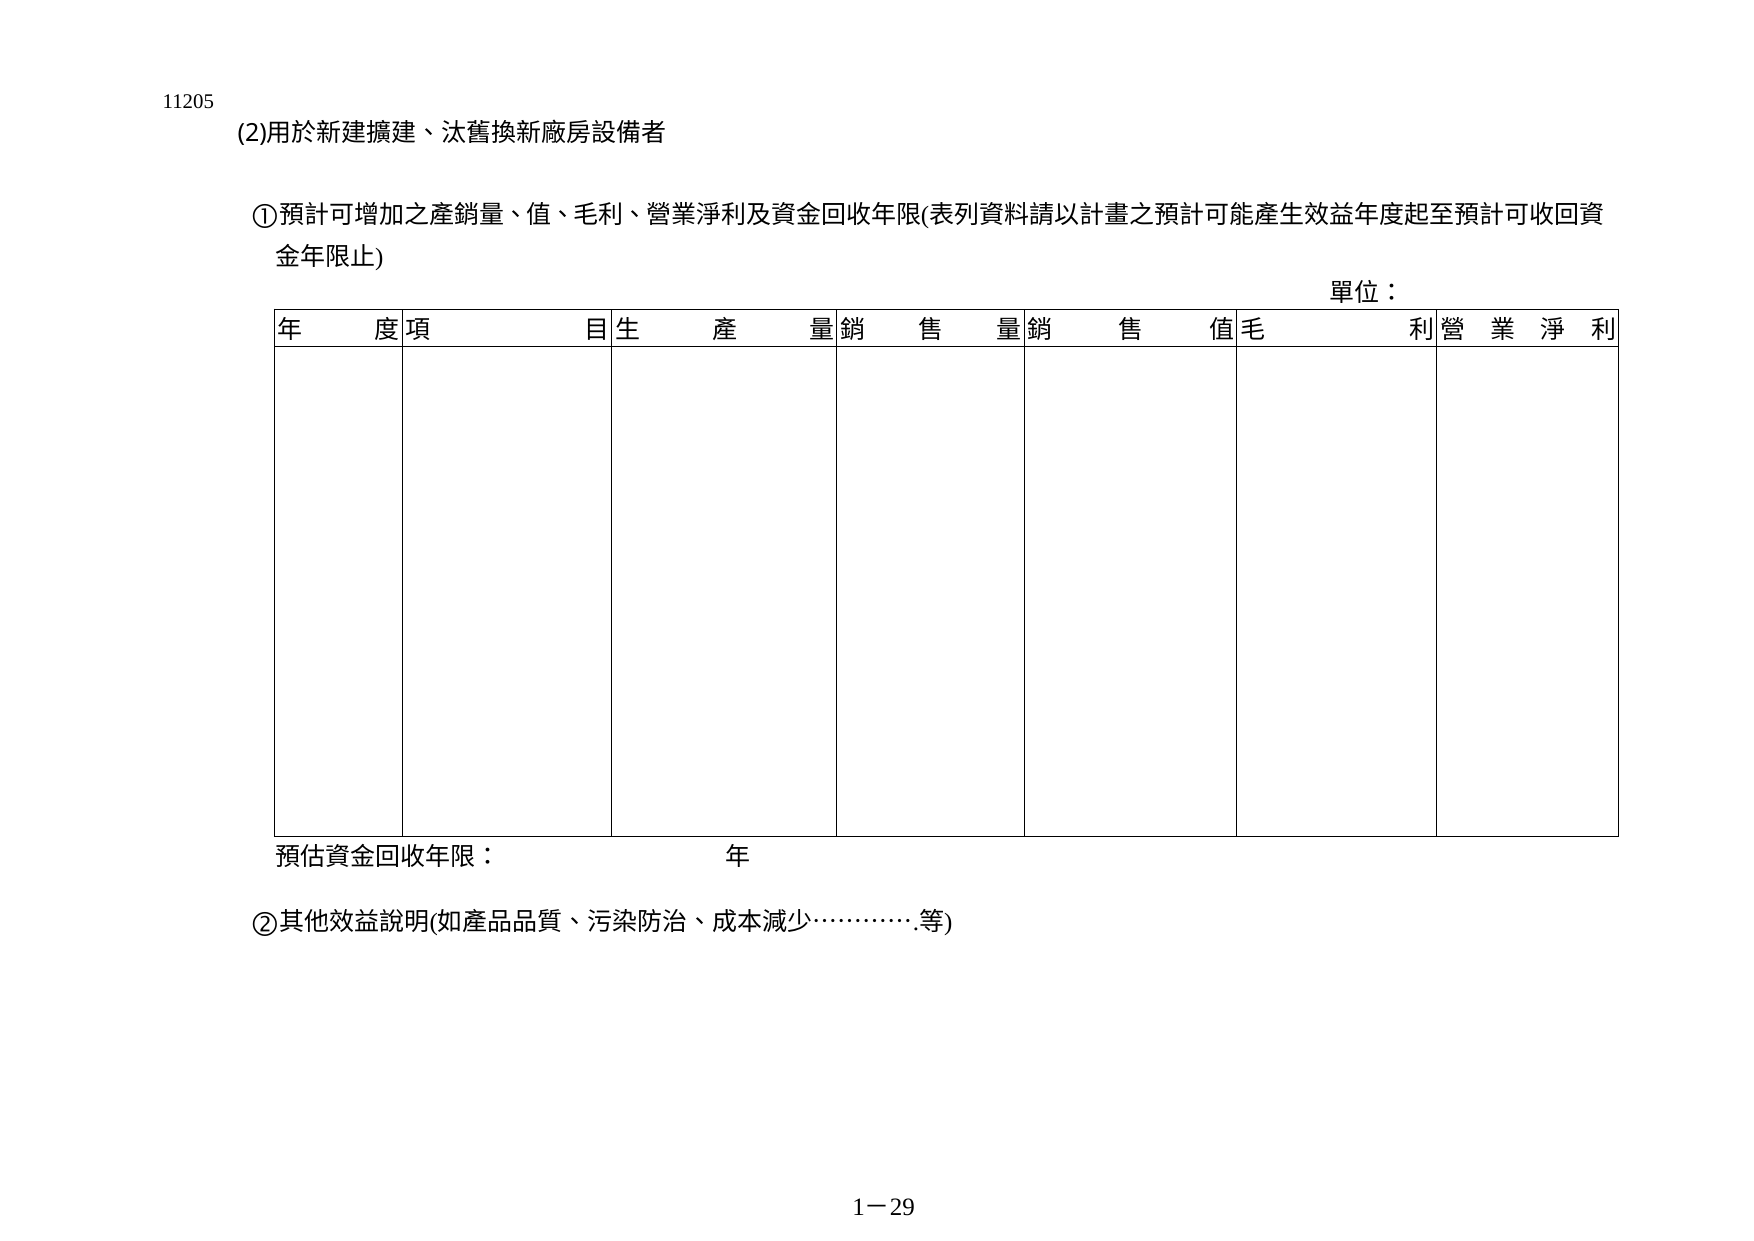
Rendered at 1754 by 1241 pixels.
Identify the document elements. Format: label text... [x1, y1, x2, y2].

table_cell [1025, 347, 1236, 836]
table_header 銷售值 [1025, 310, 1236, 346]
table_header [1619, 309, 1666, 836]
table_cell [1237, 347, 1436, 836]
text (2)用於新建擴建、汰舊換新廠房設備者 [237, 113, 1604, 149]
text 單位： [350, 272, 1604, 308]
table_header 營業淨利 [1437, 310, 1618, 346]
table_cell [1437, 347, 1618, 836]
table_header 生產量 [612, 310, 836, 346]
table_header 銷售量 [837, 310, 1024, 346]
table_cell [612, 347, 836, 836]
table_cell [403, 347, 611, 836]
table_header 毛利 [1237, 310, 1436, 346]
table_cell [275, 347, 402, 836]
table_cell [837, 347, 1024, 836]
table_header 年度 [275, 310, 402, 346]
table_header 項目 [403, 310, 611, 346]
text 預計可增加之產銷量、值、毛利、營業淨利及資金回收年限(表列資料請以計畫之預計可能產生效益年度起至預計可收回資金年限止) [250, 194, 1604, 272]
text 預估資金回收年限： 年 [275, 837, 1604, 873]
text 其他效益說明(如產品品質、污染防治、成本減少………….等) [250, 902, 1604, 943]
